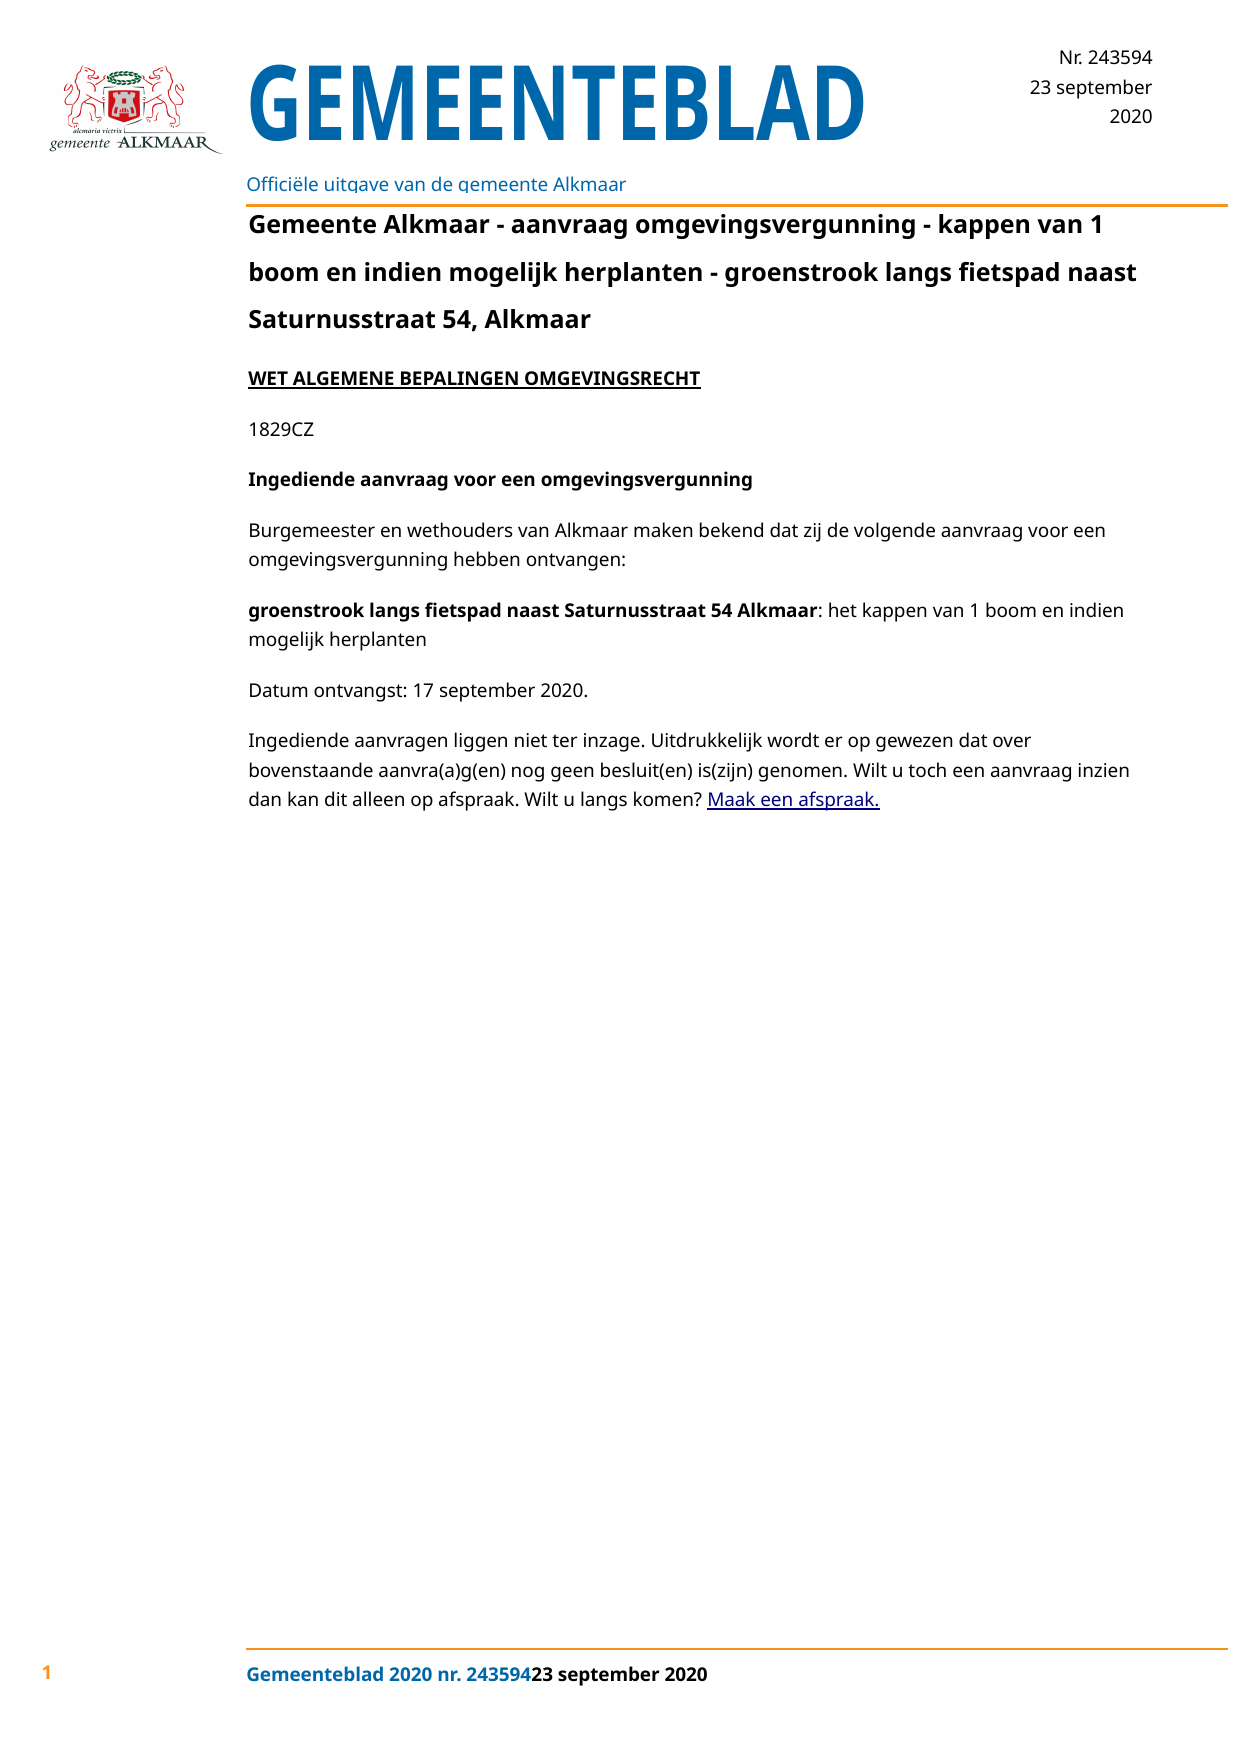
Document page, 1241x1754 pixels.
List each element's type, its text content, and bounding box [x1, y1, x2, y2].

text groenstrook langs fietspad naast Saturnusstraat 54 Alkmaar: het kappen van 1 boom en indien mogelijk herplanten [248, 597, 1152, 652]
text 1829CZ [248, 416, 1152, 442]
text Datum ontvangst: 17 september 2020. [248, 677, 1152, 702]
text Ingediende aanvraag voor een omgevingsvergunning [248, 466, 1152, 492]
text Gemeente Alkmaar - aanvraag omgevingsvergunning - kappen van 1 boom en indien mogelijk herplanten - groenstrook langs fietspad naast Saturnusstraat 54, Alkmaar [248, 207, 1152, 336]
text WET ALGEMENE BEPALINGEN OMGEVINGSRECHT [248, 366, 1152, 391]
picture [41, 47, 231, 172]
text Ingediende aanvragen liggen niet ter inzage. Uitdrukkelijk wordt er op gewezen dat over bovenstaande aanvra(a)g(en) nog geen besluit(en) is(zijn) genomen. Wilt u toch een aanvraag inzien dan kan dit alleen op afspraak. Wilt u langs komen? Maak een afspraak. [248, 727, 1152, 812]
text Burgemeester en wethouders van Alkmaar maken bekend dat zij de volgende aanvraag voor een omgevingsvergunning hebben ontvangen: [248, 517, 1152, 572]
